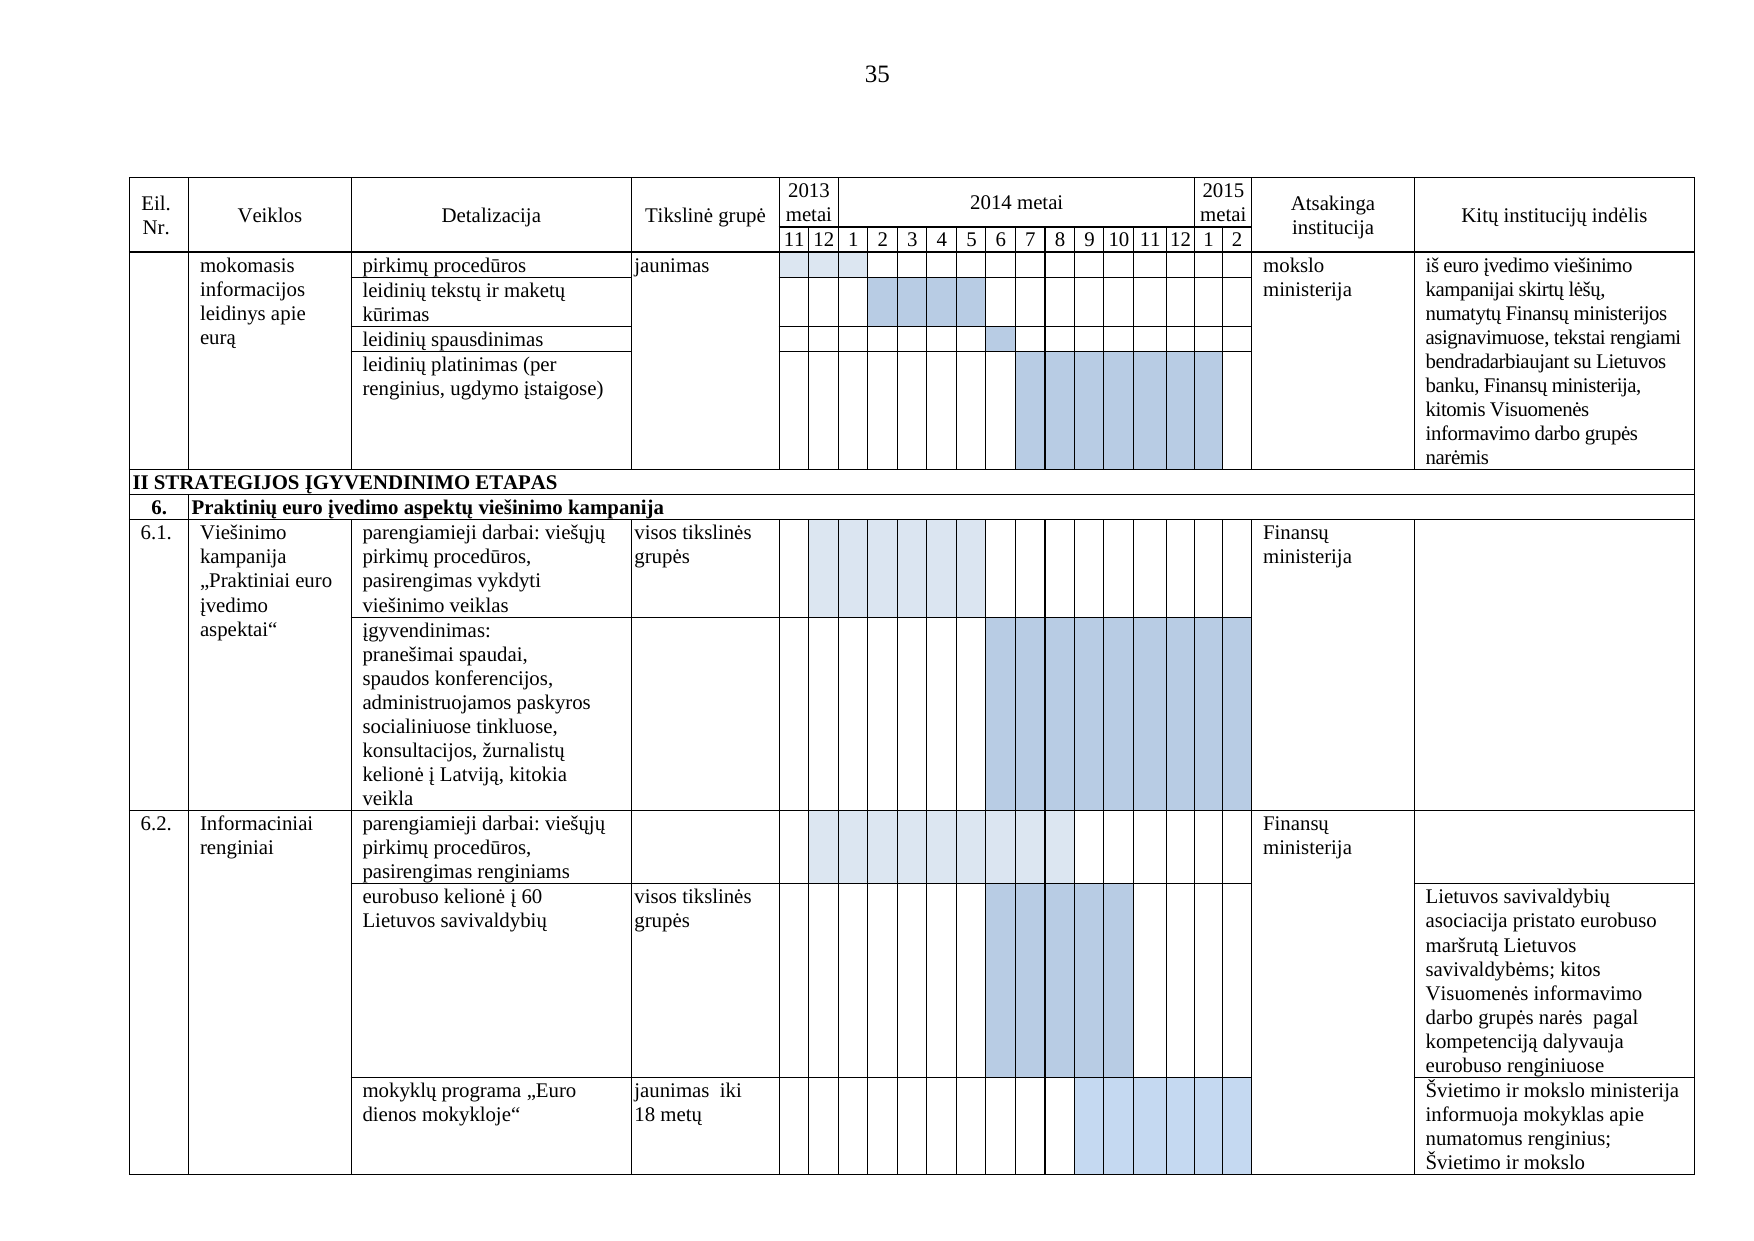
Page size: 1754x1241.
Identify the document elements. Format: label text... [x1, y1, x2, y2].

table_cell [130, 253, 188, 469]
table_cell [1195, 520, 1222, 617]
table_cell [1016, 1078, 1044, 1174]
table_cell [1167, 1078, 1194, 1174]
table_cell [1046, 352, 1074, 469]
table_cell [1134, 1078, 1166, 1174]
table_cell [1046, 884, 1074, 1077]
table_cell [1046, 618, 1074, 810]
table_cell [632, 811, 779, 883]
table_cell [1195, 811, 1222, 883]
table_cell 7 [1016, 228, 1044, 251]
table_header Veiklos [189, 178, 351, 251]
table_cell [1075, 618, 1103, 810]
table_cell [1075, 253, 1103, 277]
table_cell [986, 884, 1015, 1077]
table_cell [1104, 811, 1133, 883]
table_cell [898, 811, 926, 883]
table_cell [1016, 520, 1044, 617]
table_cell Lietuvos savivaldybių asociacija pristato eurobuso maršrutą Lietuvos savivaldybėms; kitos Visuomenės informavimo darbo grupės narės pagal kompetenciją dalyvauja eurobuso renginiuose [1415, 884, 1694, 1077]
table_cell [986, 1078, 1015, 1174]
table_cell [1167, 253, 1194, 277]
table_cell [1223, 327, 1251, 351]
table_cell 6 [986, 228, 1015, 251]
table_cell [1195, 884, 1222, 1077]
table_cell [1134, 278, 1166, 326]
table_cell [898, 327, 926, 351]
table_cell 11 [1134, 228, 1166, 251]
table_cell [1223, 618, 1251, 810]
table_cell [1104, 884, 1133, 1077]
table_cell [898, 352, 926, 469]
table_header Tikslinė grupė [632, 178, 779, 251]
table_cell [839, 1078, 867, 1174]
table_cell 11 [780, 228, 808, 251]
table_cell [1016, 884, 1044, 1077]
table_cell [1075, 1078, 1103, 1174]
table_cell [1223, 253, 1251, 277]
table_cell 1 [1195, 228, 1222, 251]
table_cell [1134, 618, 1166, 810]
table_cell [839, 327, 867, 351]
table_cell [780, 352, 808, 469]
table_cell [1195, 1078, 1222, 1174]
table_cell [839, 520, 867, 617]
table_cell [1104, 327, 1133, 351]
table_cell [927, 618, 956, 810]
table_cell [1134, 327, 1166, 351]
table_cell 9 [1075, 228, 1103, 251]
table_cell [1104, 352, 1133, 469]
table_cell mokomasis informacijos leidinys apie eurą [189, 253, 351, 469]
table_cell [868, 811, 897, 883]
table_cell Viešinimo kampanija „Praktiniai euro įvedimo aspektai“ [189, 520, 351, 810]
table_cell Informaciniai renginiai [189, 811, 351, 1174]
table_cell [839, 884, 867, 1077]
table_cell [1104, 1078, 1133, 1174]
table_cell [1167, 278, 1194, 326]
table_cell [1016, 253, 1044, 277]
table_cell parengiamieji darbai: viešųjų pirkimų procedūros, pasirengimas renginiams [352, 811, 631, 883]
table_cell [1016, 618, 1044, 810]
table_cell [809, 327, 838, 351]
table_cell [957, 884, 985, 1077]
table_cell [780, 811, 808, 883]
table_cell 2 [868, 228, 897, 251]
table_cell [809, 278, 838, 326]
table_cell [868, 278, 897, 326]
table_cell 8 [1046, 228, 1074, 251]
table_cell [809, 352, 838, 469]
table_cell [1075, 278, 1103, 326]
table_cell 2 [1223, 228, 1251, 251]
table_cell [898, 278, 926, 326]
table_cell [839, 278, 867, 326]
table_cell 12 [1167, 228, 1194, 251]
table_cell [957, 352, 985, 469]
table_header Atsakinga institucija [1252, 178, 1414, 251]
table_cell [927, 1078, 956, 1174]
table_cell [1195, 327, 1222, 351]
table_cell leidinių platinimas (per renginius, ugdymo įstaigose) [352, 352, 631, 469]
table_cell [1104, 520, 1133, 617]
table_cell [1134, 520, 1166, 617]
table_cell [1046, 278, 1074, 326]
table_cell [927, 811, 956, 883]
table_cell [780, 253, 808, 277]
table_cell [1134, 253, 1166, 277]
table_cell [780, 618, 808, 810]
table_cell [898, 884, 926, 1077]
table_cell [1415, 811, 1694, 883]
table_cell Finansų ministerija [1252, 811, 1414, 1174]
table_cell [1134, 811, 1166, 883]
table_cell parengiamieji darbai: viešųjų pirkimų procedūros, pasirengimas vykdyti viešinimo veiklas [352, 520, 631, 617]
table_cell [1195, 253, 1222, 277]
table_cell jaunimas iki 18 metų [632, 1078, 779, 1174]
table_cell [1167, 327, 1194, 351]
table_cell [868, 520, 897, 617]
table_cell [809, 618, 838, 810]
table_cell [1167, 618, 1194, 810]
table_cell [780, 884, 808, 1077]
table_cell [1223, 1078, 1251, 1174]
table_cell eurobuso kelionė į 60 Lietuvos savivaldybių [352, 884, 631, 1077]
table_cell įgyvendinimas: pranešimai spaudai, spaudos konferencijos, administruojamos paskyros socialiniuose tinkluose, konsultacijos, žurnalistų kelionė į Latviją, kitokia veikla [352, 618, 631, 810]
table_cell [898, 253, 926, 277]
table_cell [957, 253, 985, 277]
table_cell leidinių spausdinimas [352, 327, 631, 351]
table_cell [868, 618, 897, 810]
table_cell [1223, 520, 1251, 617]
table_cell [1223, 352, 1251, 469]
table_cell mokslo ministerija [1252, 253, 1414, 469]
table_cell [1046, 253, 1074, 277]
table_cell [927, 327, 956, 351]
table_cell [780, 278, 808, 326]
table_cell [986, 618, 1015, 810]
table_cell [1075, 520, 1103, 617]
table_cell 3 [898, 228, 926, 251]
table_cell [780, 520, 808, 617]
table_cell pirkimų procedūros [352, 253, 631, 277]
table_cell jaunimas [632, 253, 779, 469]
table_cell [1046, 327, 1074, 351]
table_cell [868, 884, 897, 1077]
table_cell [632, 618, 779, 810]
table_cell 4 [927, 228, 956, 251]
table_cell [1046, 1078, 1074, 1174]
table_cell [957, 618, 985, 810]
table_cell [927, 352, 956, 469]
table_cell [1167, 352, 1194, 469]
table_cell mokyklų programa „Euro dienos mokykloje“ [352, 1078, 631, 1174]
table_cell [809, 811, 838, 883]
table_cell 6. [130, 495, 188, 519]
table_cell [1195, 352, 1222, 469]
table_cell [1046, 811, 1074, 883]
table_cell [1075, 884, 1103, 1077]
table_cell [986, 352, 1015, 469]
table_cell [868, 327, 897, 351]
table_cell 5 [957, 228, 985, 251]
table_cell 6.2. [130, 811, 188, 1174]
table_cell [927, 278, 956, 326]
table_cell Finansų ministerija [1252, 520, 1414, 810]
table_cell [809, 520, 838, 617]
table_cell [1134, 884, 1166, 1077]
table_cell [986, 811, 1015, 883]
table_cell [1167, 884, 1194, 1077]
table_cell [986, 520, 1015, 617]
table_cell [1104, 253, 1133, 277]
table_cell [927, 884, 956, 1077]
table_cell Švietimo ir mokslo ministerija informuoja mokyklas apie numatomus renginius; Švietimo ir mokslo [1415, 1078, 1694, 1174]
table_cell [1016, 278, 1044, 326]
table_cell [1134, 352, 1166, 469]
table_cell [1016, 811, 1044, 883]
table_cell 10 [1104, 228, 1133, 251]
table_cell [1104, 278, 1133, 326]
table_cell 1 [839, 228, 867, 251]
table_cell II STRATEGIJOS ĮGYVENDINIMO ETAPAS [130, 470, 1694, 494]
table_cell [1075, 352, 1103, 469]
table_cell [1223, 278, 1251, 326]
table_cell [1016, 327, 1044, 351]
table_header 2014 metai [839, 178, 1194, 226]
table_cell [927, 253, 956, 277]
table_cell [1223, 884, 1251, 1077]
table_cell [957, 278, 985, 326]
table_cell [1075, 327, 1103, 351]
table_cell [986, 278, 1015, 326]
table_header Detalizacija [352, 178, 631, 251]
table_cell [957, 327, 985, 351]
table_cell [1016, 352, 1044, 469]
table_cell [1415, 520, 1694, 810]
table_cell [809, 884, 838, 1077]
table_cell [809, 1078, 838, 1174]
table_cell visos tikslinės grupės [632, 520, 779, 617]
table_cell [957, 520, 985, 617]
table_cell [927, 520, 956, 617]
table_cell 12 [809, 228, 838, 251]
table_cell [809, 253, 838, 277]
table_cell [868, 253, 897, 277]
table_cell [1075, 811, 1103, 883]
table_cell [839, 618, 867, 810]
table_cell [1104, 618, 1133, 810]
table_cell [780, 1078, 808, 1174]
table_cell [868, 1078, 897, 1174]
table_cell [1046, 520, 1074, 617]
table_cell [839, 352, 867, 469]
table_cell [986, 327, 1015, 351]
table_cell [898, 618, 926, 810]
table_cell iš euro įvedimo viešinimo kampanijai skirtų lėšų, numatytų Finansų ministerijos asignavimuose, tekstai rengiami bendradarbiaujant su Lietuvos banku, Finansų ministerija, kitomis Visuomenės informavimo darbo grupės narėmis [1415, 253, 1694, 469]
table_cell [868, 352, 897, 469]
table_cell [780, 327, 808, 351]
table_cell Praktinių euro įvedimo aspektų viešinimo kampanija [189, 495, 1694, 519]
table_cell [1167, 520, 1194, 617]
table_cell [839, 811, 867, 883]
table_cell [1223, 811, 1251, 883]
table_cell 6.1. [130, 520, 188, 810]
table_header 2015 metai [1195, 178, 1251, 226]
table_cell [1167, 811, 1194, 883]
table_header Kitų institucijų indėlis [1415, 178, 1694, 251]
table_header Eil. Nr. [130, 178, 188, 251]
table_cell leidinių tekstų ir maketų kūrimas [352, 278, 631, 326]
table_cell [1195, 278, 1222, 326]
table_cell [898, 1078, 926, 1174]
table_cell [957, 1078, 985, 1174]
table_cell [986, 253, 1015, 277]
table_cell [898, 520, 926, 617]
table_cell [1195, 618, 1222, 810]
table_cell [839, 253, 867, 277]
table_cell visos tikslinės grupės [632, 884, 779, 1077]
table_cell [957, 811, 985, 883]
table_header 2013 metai [780, 178, 838, 226]
